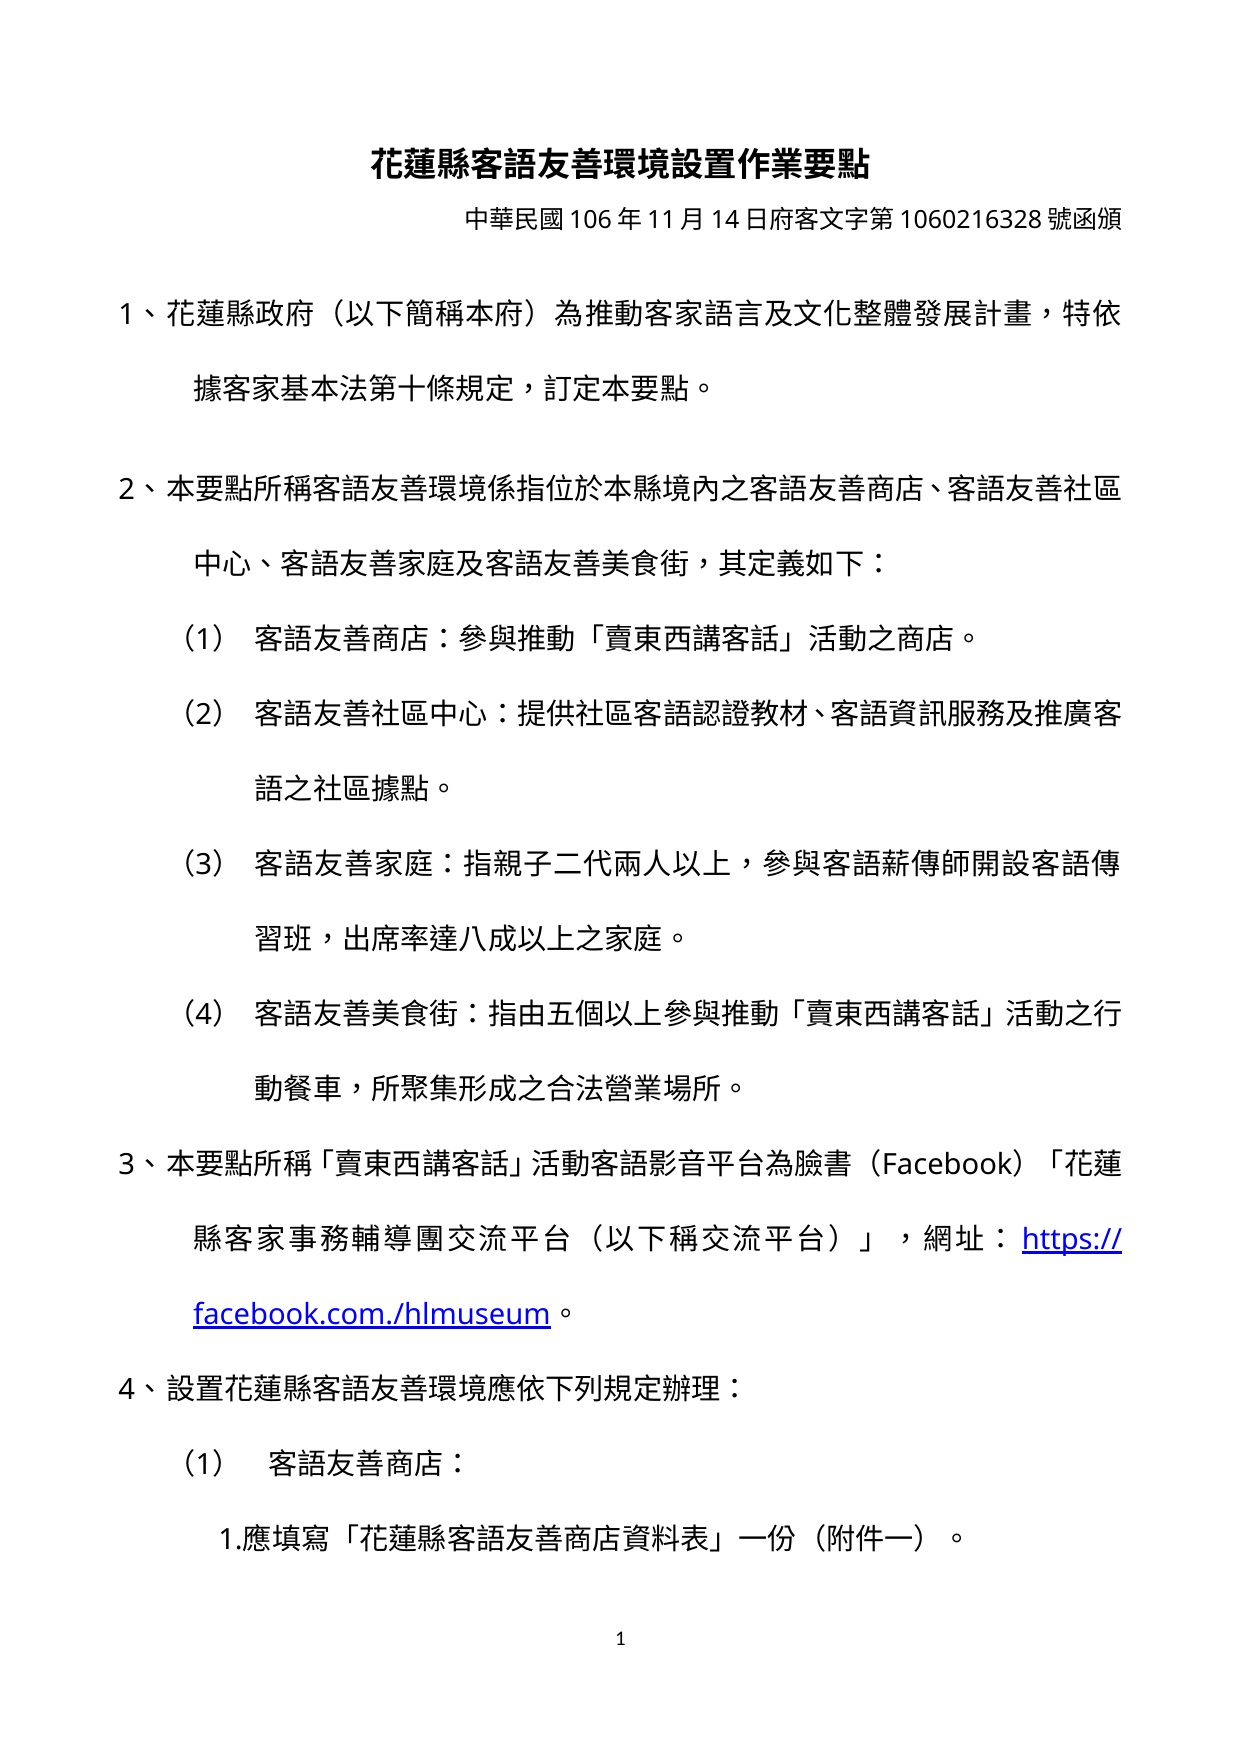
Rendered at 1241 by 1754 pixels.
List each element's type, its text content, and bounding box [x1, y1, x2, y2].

list 1.應填寫「花蓮縣客語友善商店資料表」一份（附件一）。 [218, 1499, 1122, 1574]
list 客語友善商店：參與推動「賣東西講客話」活動之商店。 [166, 599, 1122, 674]
list 客語友善商店： [166, 1424, 1122, 1499]
text 花蓮縣客語友善環境設置作業要點 [118, 124, 1122, 199]
list 客語友善家庭：指親子二代兩人以上，參與客語薪傳師開設客語傳習班，出席率達八成以上之家庭。 [166, 824, 1122, 974]
list 客語友善社區中心：提供社區客語認證教材、客語資訊服務及推廣客語之社區據點。 [166, 674, 1122, 824]
list 本要點所稱客語友善環境係指位於本縣境內之客語友善商店、客語友善社區中心、客語友善家庭及客語友善美食街，其定義如下： [118, 449, 1122, 599]
list 花蓮縣政府（以下簡稱本府）為推動客家語言及文化整體發展計畫，特依據客家基本法第十條規定，訂定本要點。 [118, 274, 1122, 424]
list 本要點所稱「賣東西講客話」活動客語影音平台為臉書（Facebook）「花蓮縣客家事務輔導團交流平台（以下稱交流平台）」，網址：https://facebook.com./hlmuseum。 [118, 1124, 1122, 1349]
list 設置花蓮縣客語友善環境應依下列規定辦理： [118, 1349, 1122, 1424]
list 客語友善美食街：指由五個以上參與推動「賣東西講客話」活動之行動餐車，所聚集形成之合法營業場所。 [166, 974, 1122, 1124]
text 中華民國106年11月14日府客文字第1060216328號函頒 [118, 199, 1122, 236]
